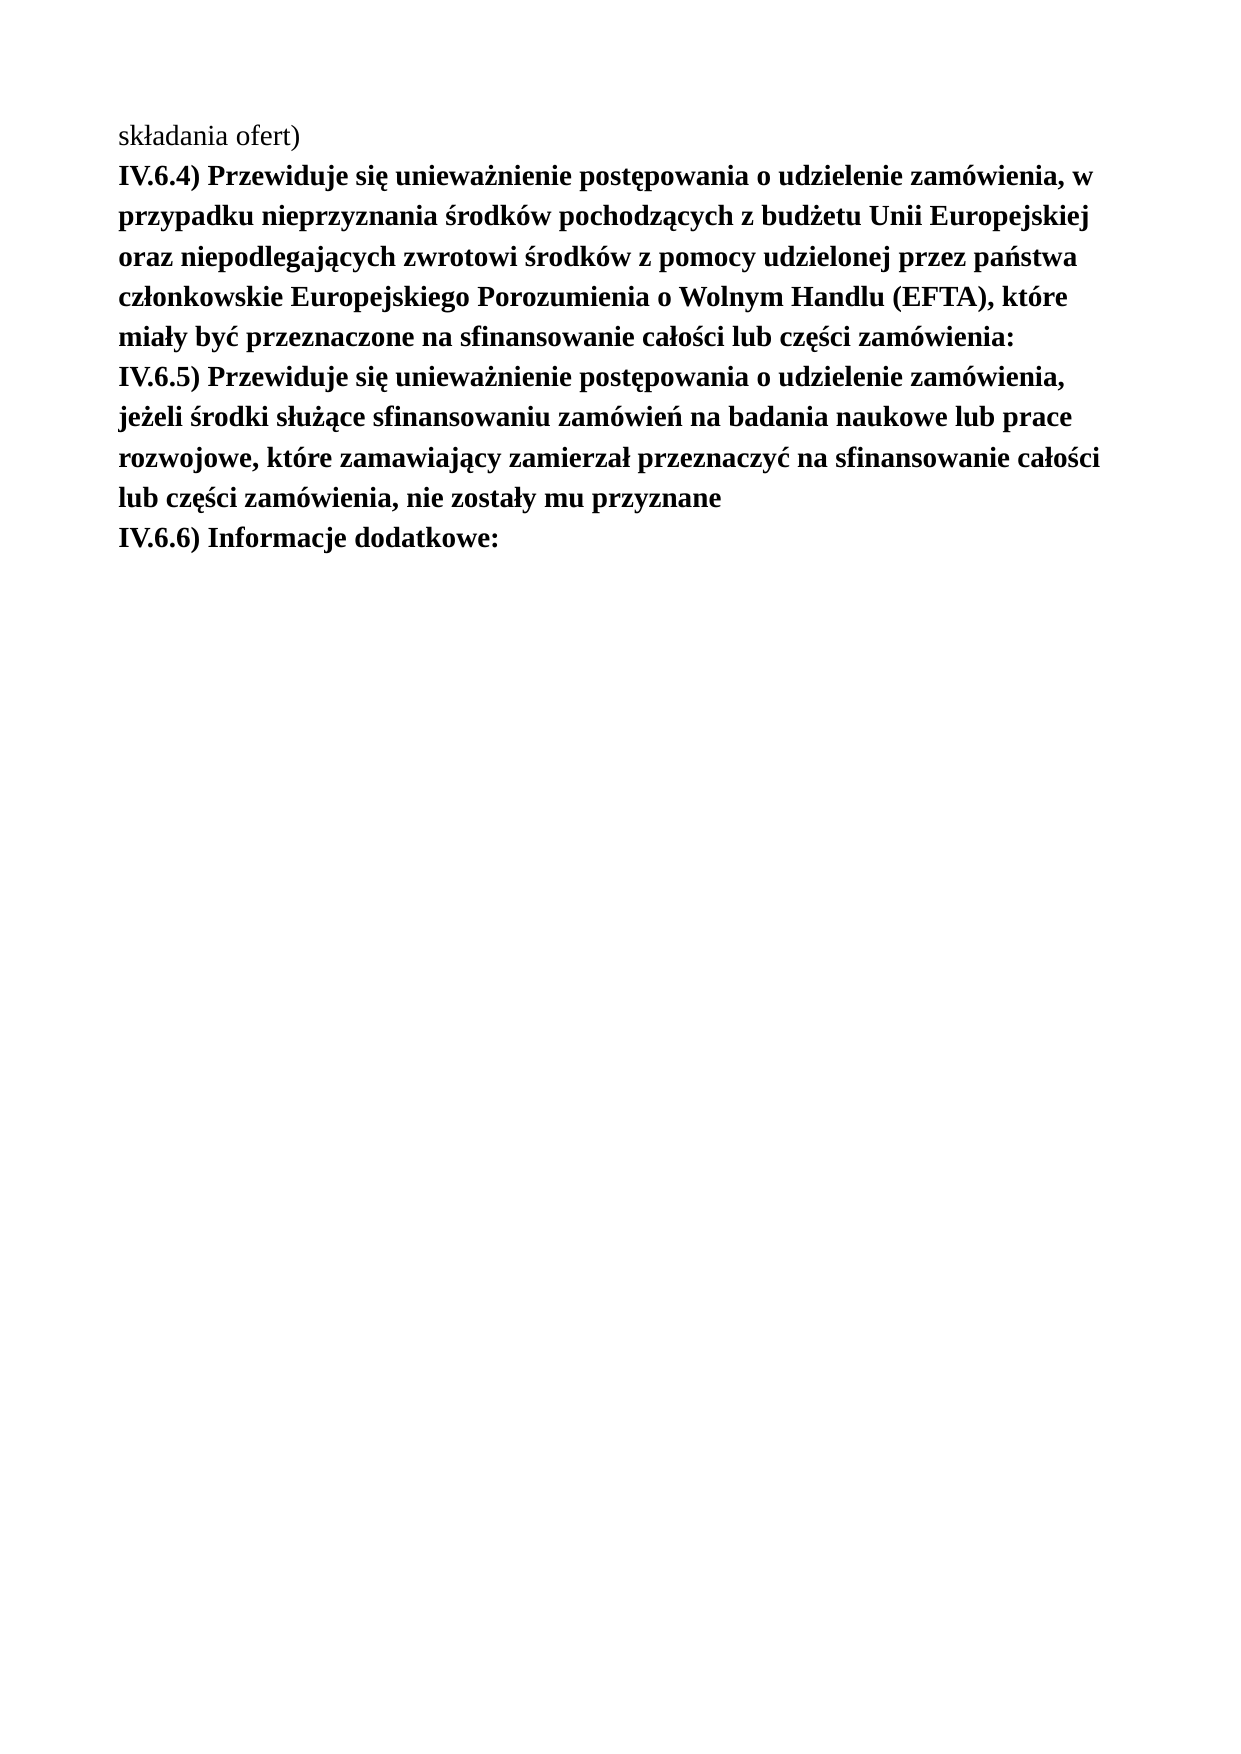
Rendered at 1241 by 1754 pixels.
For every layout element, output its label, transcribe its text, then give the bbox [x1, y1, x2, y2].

text składania ofert) IV.6.4) Przewiduje się unieważnienie postępowania o udzielenie zamówienia, w przypadku nieprzyznania środków pochodzących z budżetu Unii Europejskiej oraz niepodlegających zwrotowi środków z pomocy udzielonej przez państwa członkowskie Europejskiego Porozumienia o Wolnym Handlu (EFTA), które miały być przeznaczone na sfinansowanie całości lub części zamówienia: IV.6.5) Przewiduje się unieważnienie postępowania o udzielenie zamówienia, jeżeli środki służące sfinansowaniu zamówień na badania naukowe lub prace rozwojowe, które zamawiający zamierzał przeznaczyć na sfinansowanie całości lub części zamówienia, nie zostały mu przyznane IV.6.6) Informacje dodatkowe: [118, 118, 1122, 554]
